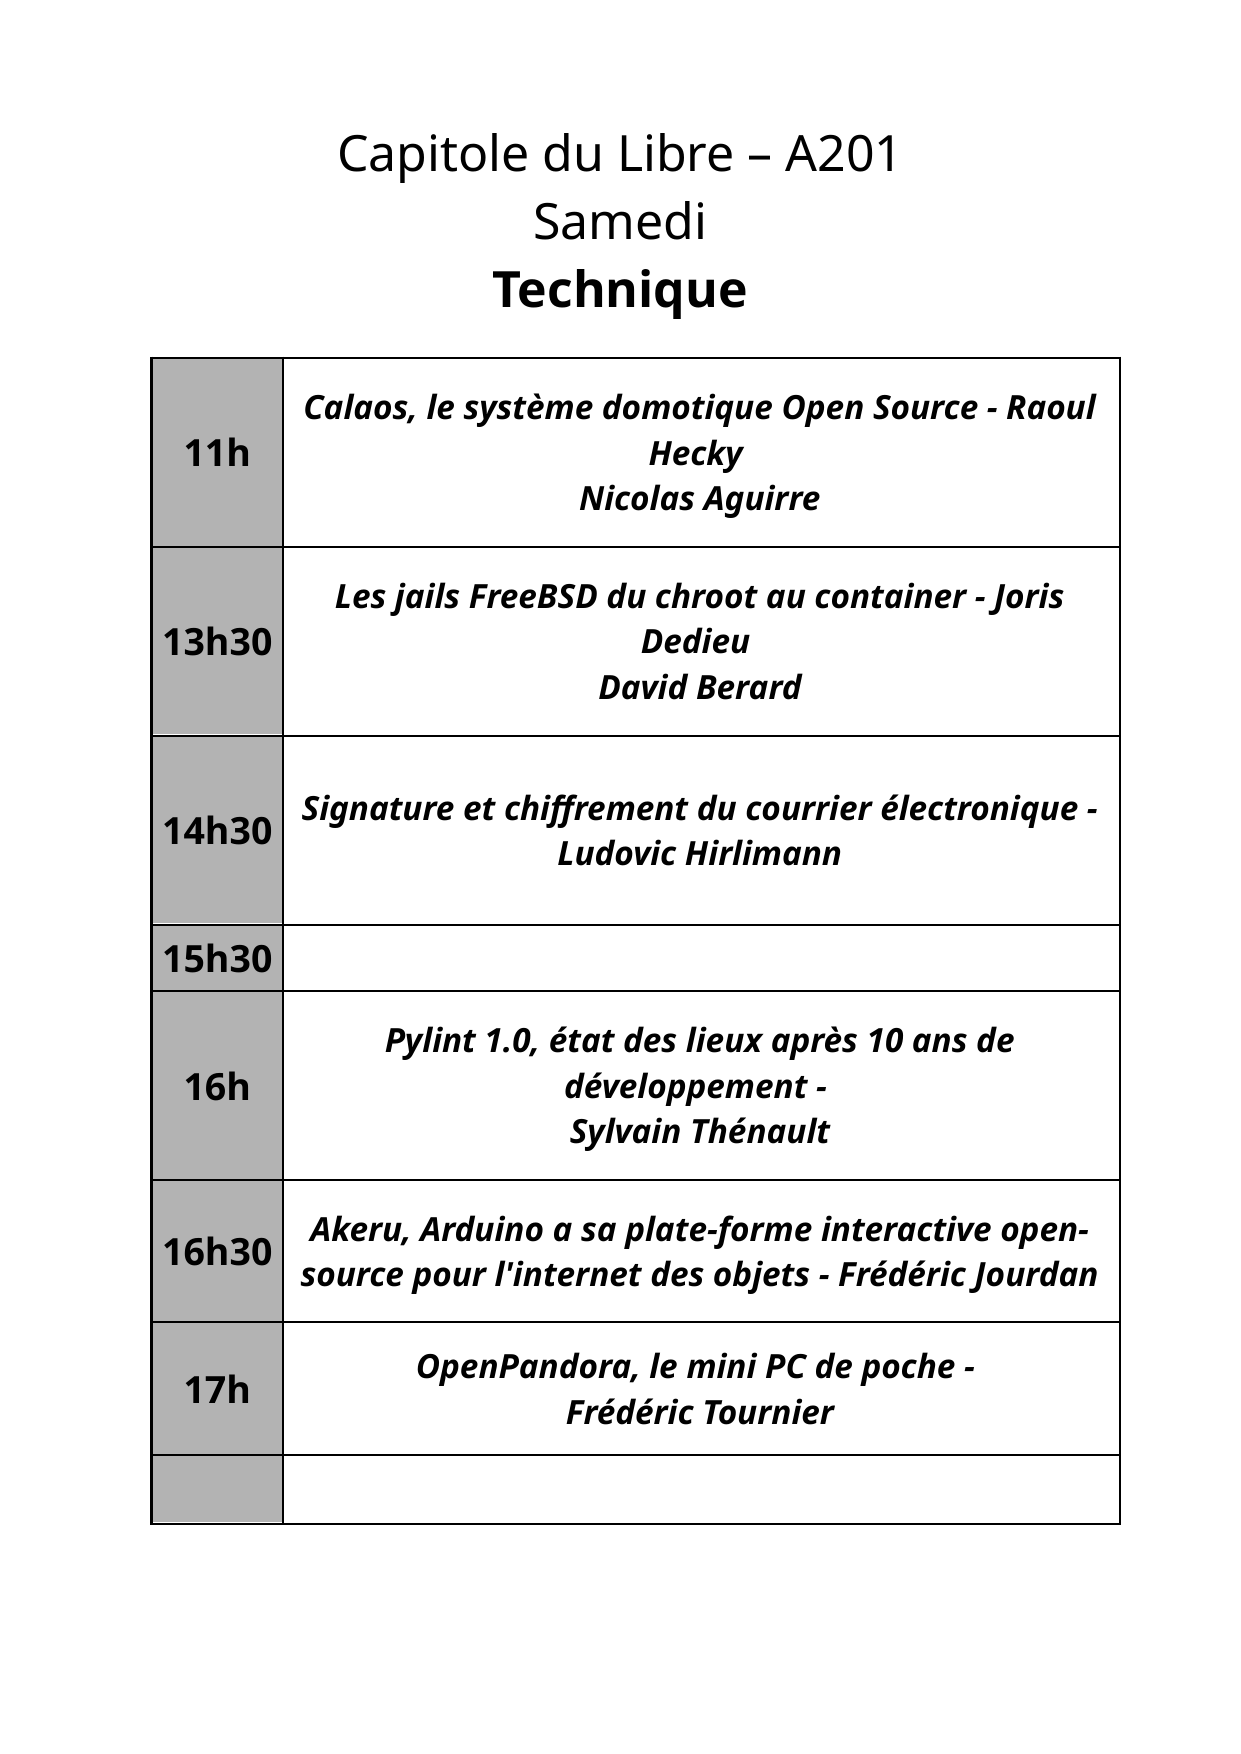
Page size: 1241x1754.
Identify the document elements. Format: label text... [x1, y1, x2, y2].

table_cell 17h [153, 1323, 282, 1454]
table_cell 16h30 [153, 1181, 282, 1321]
text Technique [118, 254, 1122, 322]
table_cell [284, 1456, 1119, 1522]
table_cell 14h30 [153, 737, 282, 923]
table_cell 16h [153, 992, 282, 1179]
table_cell 15h30 [153, 926, 282, 990]
text Samedi [118, 186, 1122, 254]
table_cell [284, 926, 1119, 990]
table_cell 13h30 [153, 548, 282, 734]
table_cell OpenPandora, le mini PC de poche - Frédéric Tournier [284, 1323, 1119, 1454]
table_cell Signature et chiffrement du courrier électronique - Ludovic Hirlimann [284, 737, 1119, 923]
table_cell Les jails FreeBSD du chroot au container - Joris Dedieu David Berard [284, 548, 1119, 734]
table_header 11h [153, 359, 282, 546]
table_cell [153, 1456, 282, 1522]
table_cell Pylint 1.0, état des lieux après 10 ans de développement - Sylvain Thénault [284, 992, 1119, 1179]
text Capitole du Libre – A201 [118, 118, 1122, 186]
table_cell Akeru, Arduino a sa plate-forme interactive open-source pour l'internet des objets - Frédéric Jourdan [284, 1181, 1119, 1321]
table_header Calaos, le système domotique Open Source - Raoul Hecky Nicolas Aguirre [284, 359, 1119, 546]
